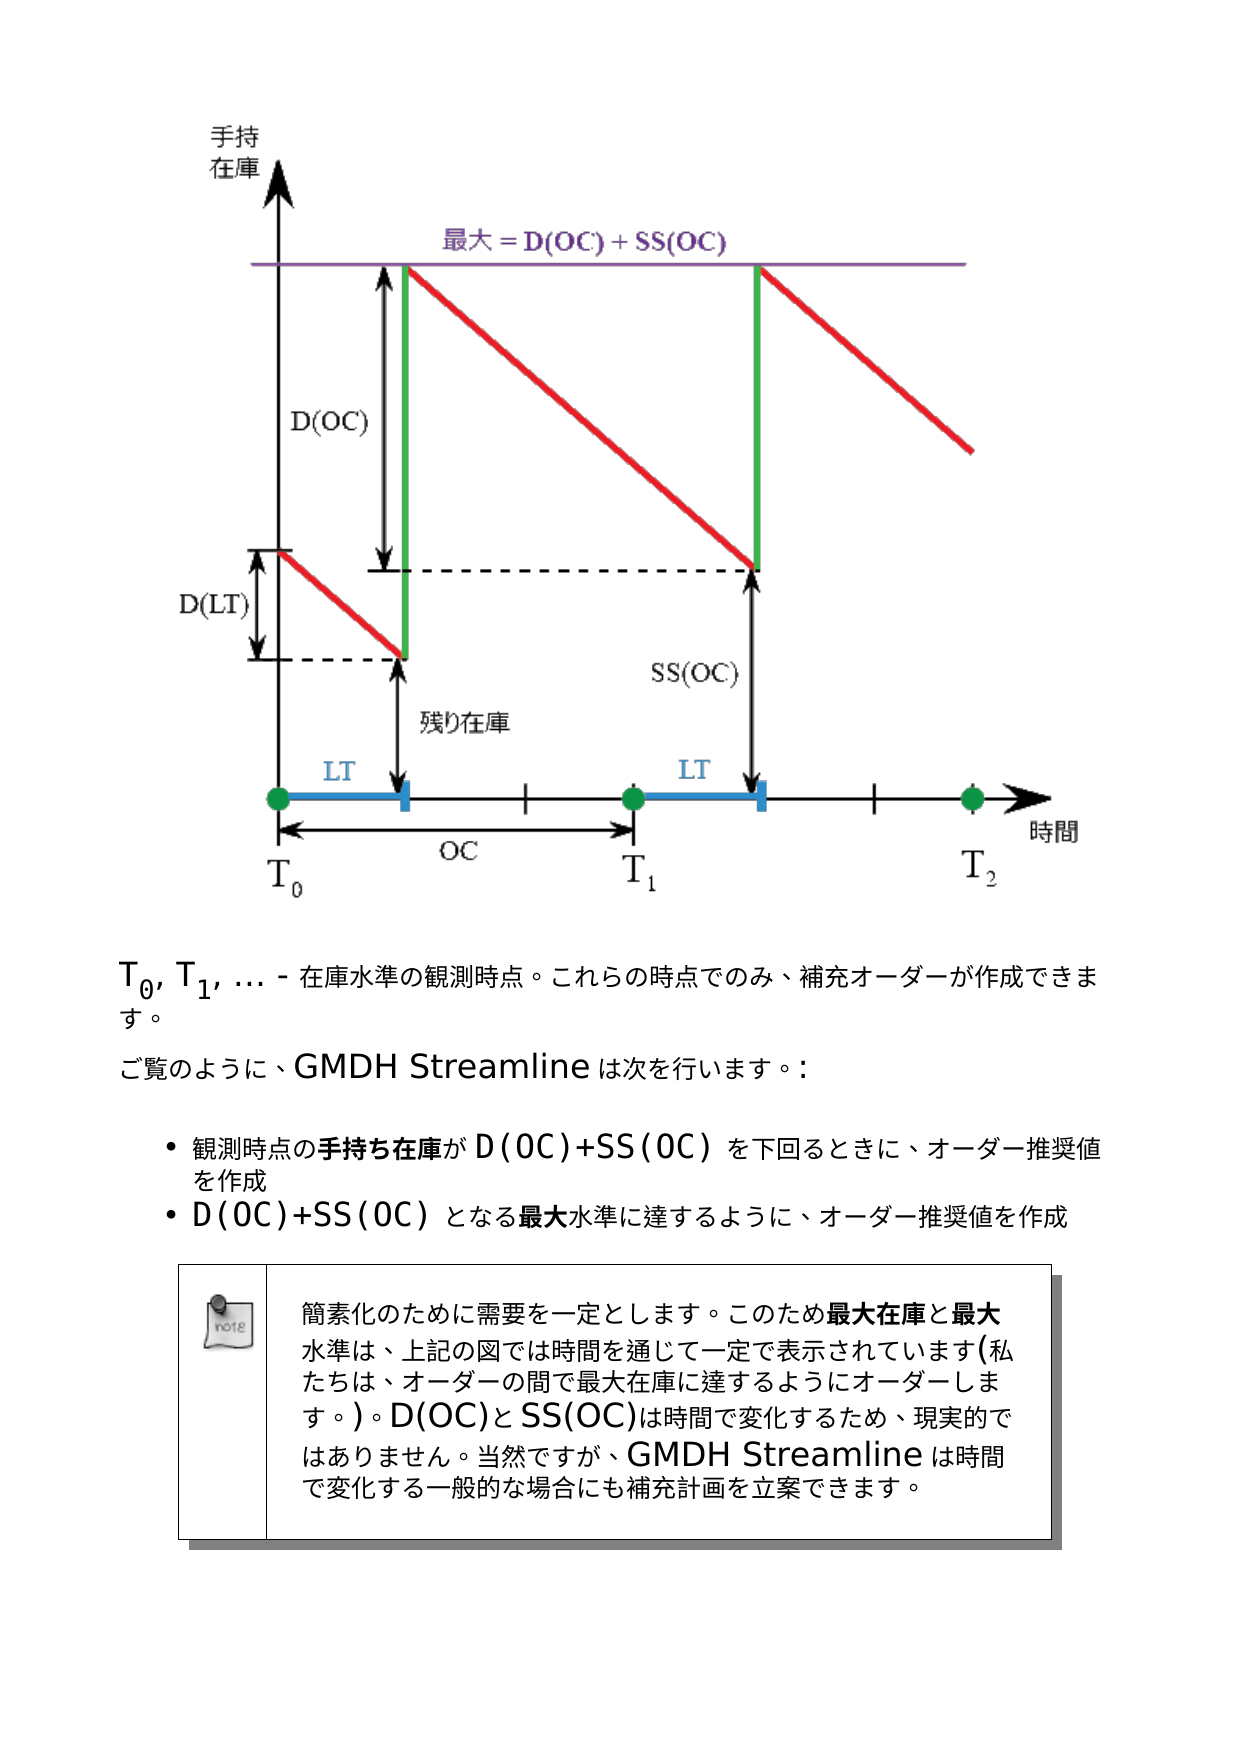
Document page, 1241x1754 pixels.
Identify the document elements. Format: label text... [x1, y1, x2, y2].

list D(OC)+SS(OC) となる最大水準に達するように、オーダー推奨値を作成 [177, 1196, 1122, 1235]
text T0, T1, … - 在庫水準の観測時点。これらの時点でのみ、補充オーダーが作成できます。 [118, 955, 1122, 1034]
picture [149, 118, 1092, 904]
table_header 簡素化のために需要を一定とします。このため最大在庫と最大水準は、上記の図では時間を通じて一定で表示されています(私たちは、オーダーの間で最大在庫に達するようにオーダーします。)。D(OC)とSS(OC)は時間で変化するため、現実的ではありません。当然ですが、GMDH Streamlineは時間で変化する一般的な場合にも補充計画を立案できます。 [267, 1265, 1051, 1539]
table_header [179, 1265, 266, 1539]
list 観測時点の手持ち在庫が D(OC)+SS(OC) を下回るときに、オーダー推奨値を作成 [177, 1128, 1122, 1196]
text ご覧のように、GMDH Streamlineは次を行います。: [118, 1047, 1122, 1086]
picture [190, 1288, 266, 1363]
